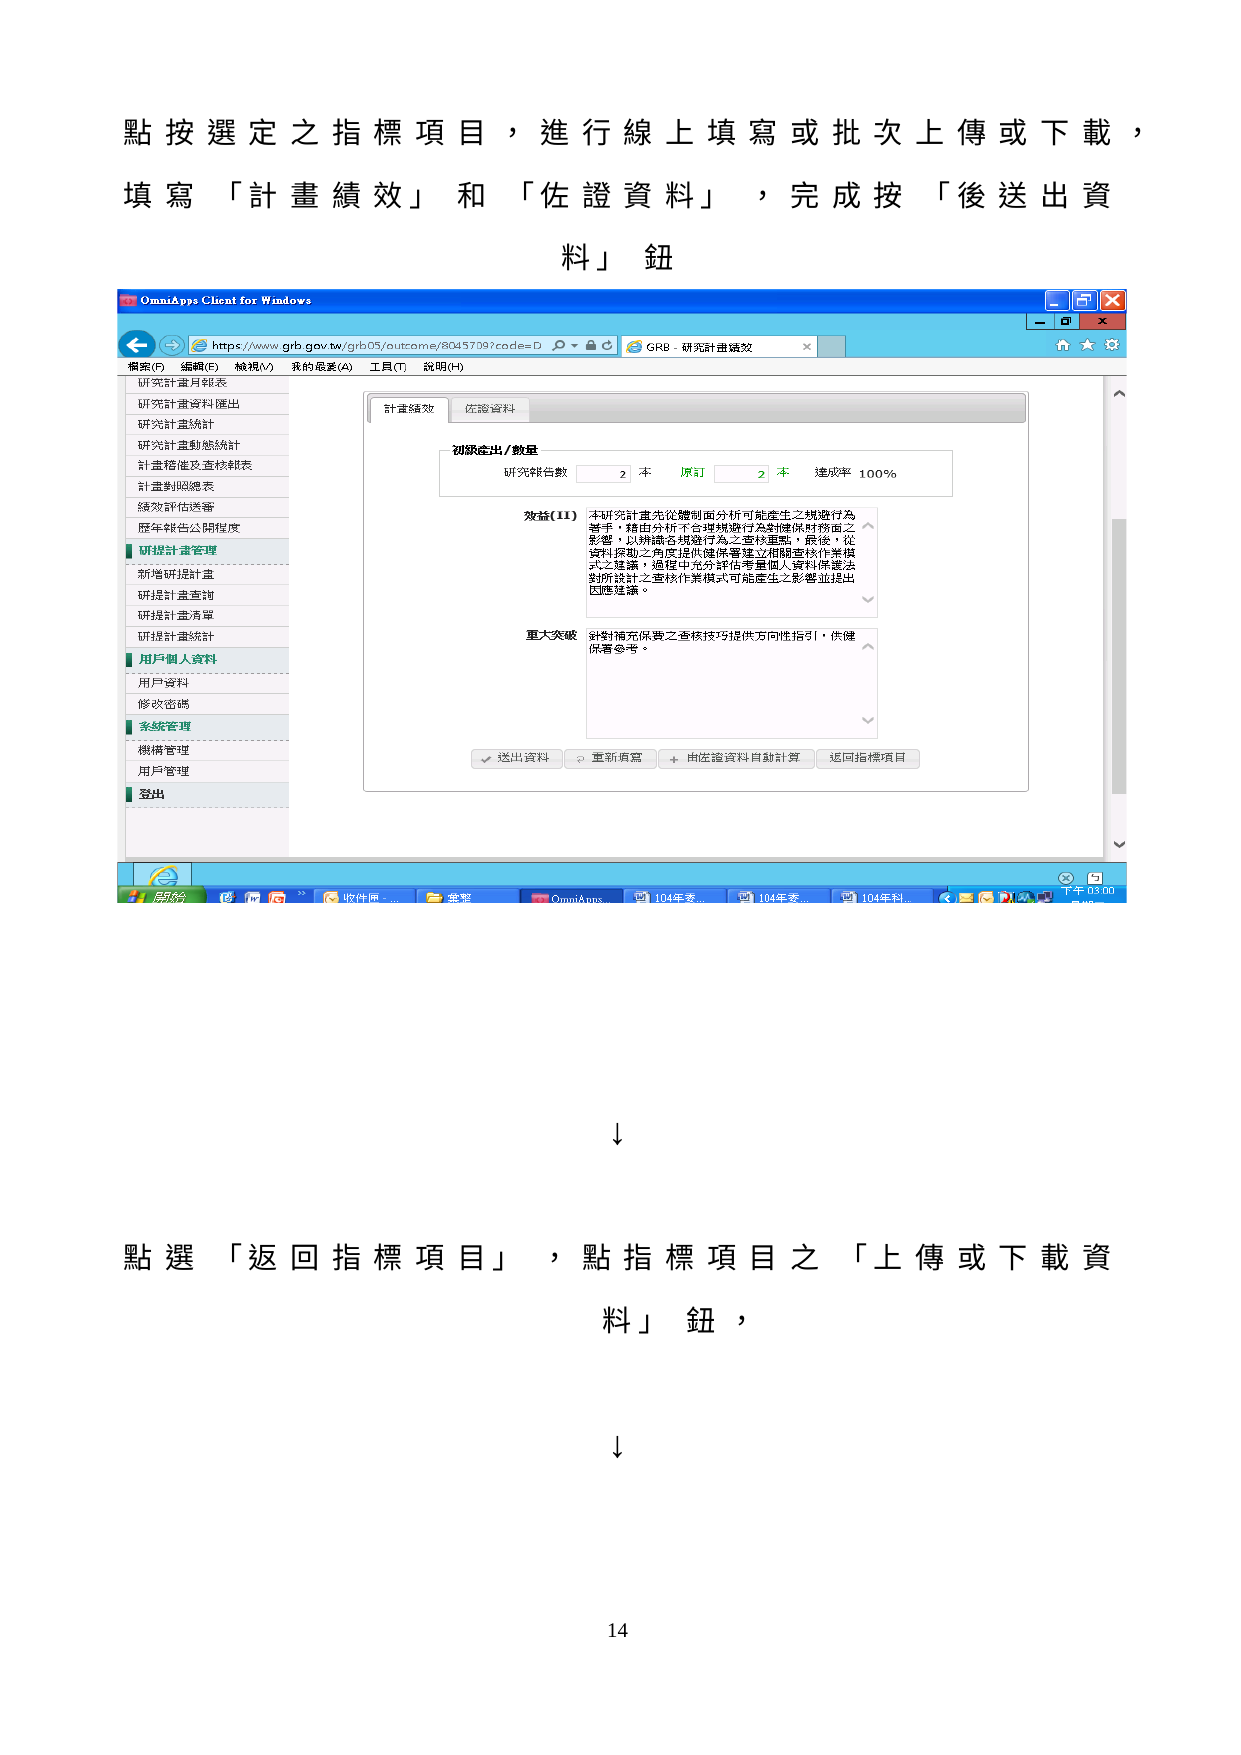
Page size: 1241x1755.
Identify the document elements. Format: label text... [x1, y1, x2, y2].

text 填寫「計畫績效」和「佐證資料」，完成按「後送出資料」鈕 [117, 152, 1117, 277]
text 點選「返回指標項目」，點指標項目之「上傳或下載資料」鈕， [117, 1214, 1117, 1339]
text 點按選定之指標項目，進行線上填寫或批次上傳或下載， [117, 89, 1117, 152]
text ↓ [117, 1089, 1117, 1152]
text ↓ [117, 1402, 1117, 1464]
